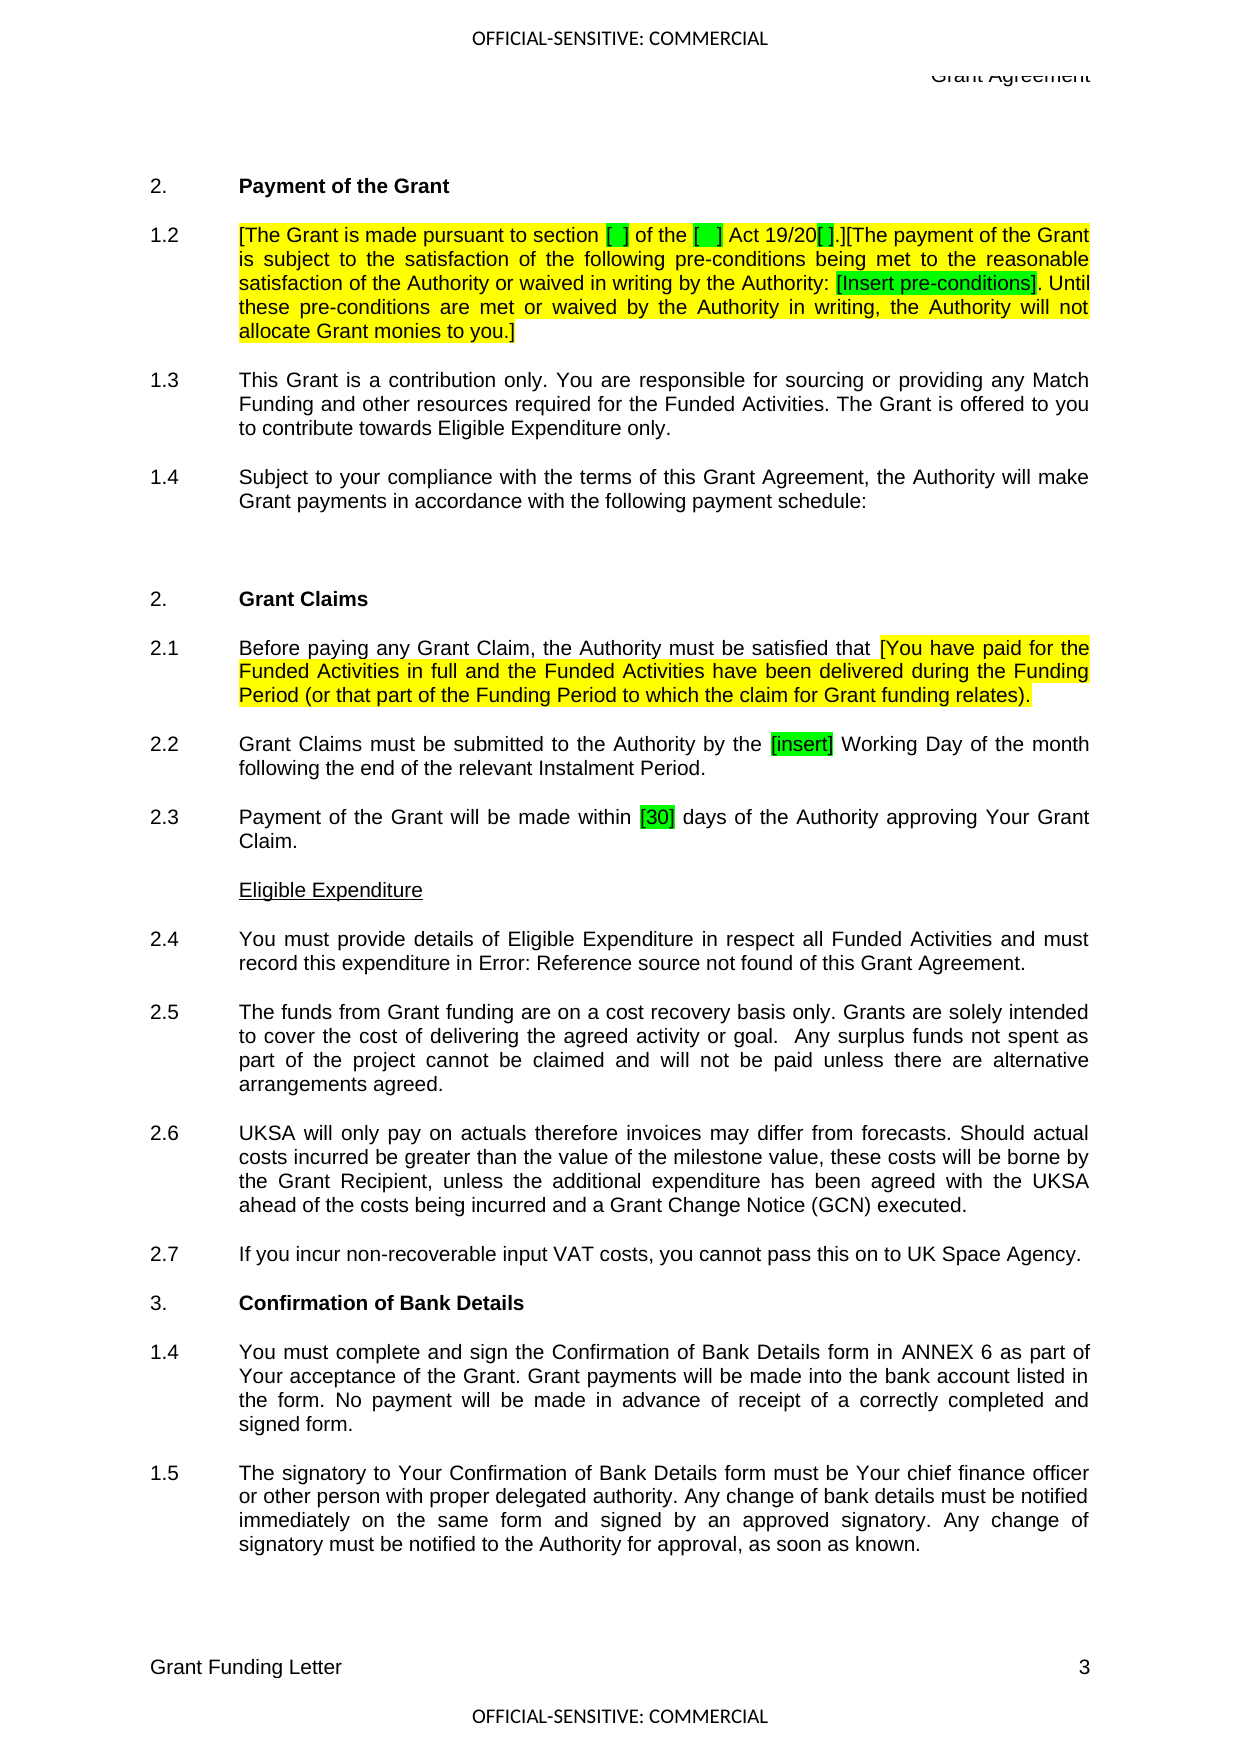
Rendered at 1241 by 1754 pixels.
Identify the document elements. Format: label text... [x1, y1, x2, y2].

list Grant Claims [150, 586, 1090, 610]
list Payment of the Grant [150, 174, 1090, 198]
list You must complete and sign the Confirmation of Bank Details form in ANNEX 6 as part of Your acceptance of the Grant. Grant payments will be made into the bank account listed in the form. No payment will be made in advance of receipt of a correctly completed and signed form. [150, 1339, 1090, 1435]
list Before paying any Grant Claim, the Authority must be satisfied that [You have paid for the Funded Activities in full and the Funded Activities have been delivered during the Funding Period (or that part of the Funding Period to which the claim for Grant funding relates). [150, 635, 1090, 707]
list Grant Claims must be submitted to the Authority by the [insert] Working Day of the month following the end of the relevant Instalment Period. [150, 732, 1090, 780]
list This Grant is a contribution only. You are responsible for sourcing or providing any Match Funding and other resources required for the Funded Activities. The Grant is offered to you to contribute towards Eligible Expenditure only. [150, 368, 1090, 439]
list The funds from Grant funding are on a cost recovery basis only. Grants are solely intended to cover the cost of delivering the agreed activity or goal. Any surplus funds not spent as part of the project cannot be claimed and will not be paid unless there are alternative arrangements agreed. [150, 1000, 1090, 1096]
list If you incur non-recoverable input VAT costs, you cannot pass this on to UK Space Agency. [150, 1242, 1090, 1266]
list The signatory to Your Confirmation of Bank Details form must be Your chief finance officer or other person with proper delegated authority. Any change of bank details must be notified immediately on the same form and signed by an approved signatory. Any change of signatory must be notified to the Authority for approval, as soon as known. [150, 1460, 1090, 1556]
list Confirmation of Bank Details [150, 1291, 1090, 1314]
list [The Grant is made pursuant to section [ ] of the [ ] Act 19/20[ ].][The payment of the Grant is subject to the satisfaction of the following pre-conditions being met to the reasonable satisfaction of the Authority or waived in writing by the Authority: [Insert pre-conditions]. Until these pre-conditions are met or waived by the Authority in writing, the Authority will not allocate Grant monies to you.] [150, 223, 1090, 343]
text Eligible Expenditure [239, 878, 1090, 902]
list UKSA will only pay on actuals therefore invoices may differ from forecasts. Should actual costs incurred be greater than the value of the milestone value, these costs will be borne by the Grant Recipient, unless the additional expenditure has been agreed with the UKSA ahead of the costs being incurred and a Grant Change Notice (GCN) executed. [150, 1121, 1090, 1217]
list Payment of the Grant will be made within [30] days of the Authority approving Your Grant Claim. [150, 805, 1090, 853]
list Subject to your compliance with the terms of this Grant Agreement, the Authority will make Grant payments in accordance with the following payment schedule: [150, 464, 1090, 512]
list You must provide details of Eligible Expenditure in respect all Funded Activities and must record this expenditure in ANNEX 7 of this Grant Agreement. [150, 927, 1090, 975]
